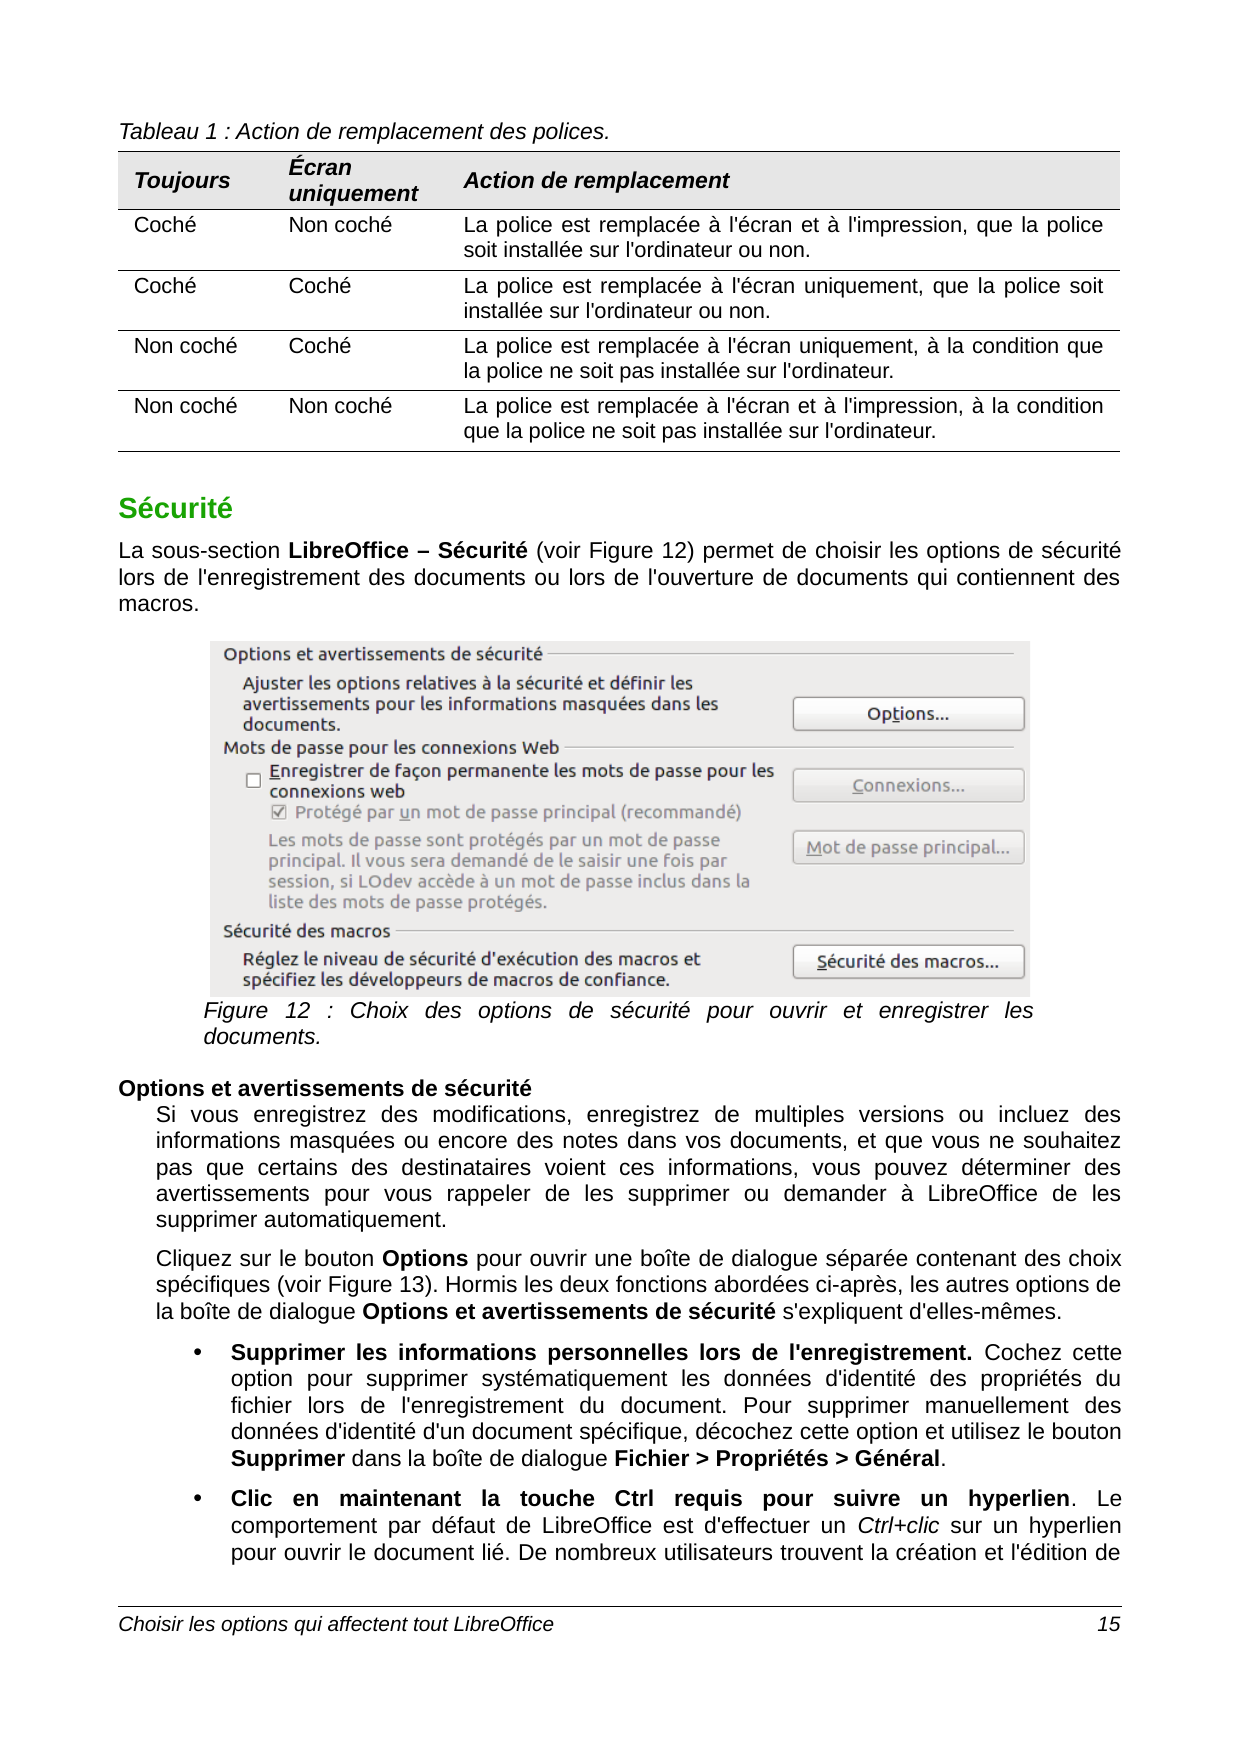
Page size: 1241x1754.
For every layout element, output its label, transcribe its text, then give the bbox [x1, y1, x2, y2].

table_cell Non coché [118, 391, 273, 451]
text Si vous enregistrez des modifications, enregistrez de multiples versions ou incluez des informations masquées ou encore des notes dans vos documents, et que vous ne souhaitez pas que certains des destinataires voient ces informations, vous pouvez déterminer des avertissements pour vous rappeler de les supprimer ou demander à LibreOffice de les supprimer automatiquement. [156, 1101, 1122, 1233]
text Figure 12 : Choix des options de sécurité pour ouvrir et enregistrer les documents. [203, 641, 1037, 1049]
picture [210, 641, 1030, 997]
list Supprimer les informations personnelles lors de l'enregistrement. Cochez cette option pour supprimer systématiquement les données d'identité des propriétés du fichier lors de l'enregistrement du document. Pour supprimer manuellement des données d'identité d'un document spécifique, décochez cette option et utilisez le bouton Supprimer dans la boîte de dialogue Fichier > Propriétés > Général. [193, 1337, 1122, 1471]
table_cell La police est remplacée à l'écran et à l'impression, que la police soit installée sur l'ordinateur ou non. [448, 210, 1120, 270]
text La sous-section LibreOffice – Sécurité (voir Figure 12) permet de choisir les options de sécurité lors de l'enregistrement des documents ou lors de l'ouverture de documents qui contiennent des macros. [118, 537, 1122, 616]
list Clic en maintenant la touche Ctrl requis pour suivre un hyperlien. Le comportement par défaut de LibreOffice est d'effectuer un Ctrl+clic sur un hyperlien pour ouvrir le document lié. De nombreux utilisateurs trouvent la création et l'édition de [193, 1483, 1122, 1565]
table_cell La police est remplacée à l'écran uniquement, que la police soit installée sur l'ordinateur ou non. [448, 271, 1120, 330]
table_cell Non coché [273, 210, 448, 270]
table_cell La police est remplacée à l'écran et à l'impression, à la condition que la police ne soit pas installée sur l'ordinateur. [448, 391, 1120, 451]
table_cell La police est remplacée à l'écran uniquement, à la condition que la police ne soit pas installée sur l'ordinateur. [448, 331, 1120, 390]
table_cell Coché [273, 271, 448, 330]
table_cell Coché [118, 271, 273, 330]
text Cliquez sur le bouton Options pour ouvrir une boîte de dialogue séparée contenant des choix spécifiques (voir Figure 13). Hormis les deux fonctions abordées ci-après, les autres options de la boîte de dialogue Options et avertissements de sécurité s'expliquent d'elles-mêmes. [156, 1245, 1122, 1324]
text Options et avertissements de sécurité [118, 1074, 1122, 1101]
subtitle Sécurité [118, 491, 1122, 525]
text Tableau 1 : Action de remplacement des polices. [118, 118, 1122, 144]
table_cell Coché [273, 331, 448, 390]
table_cell Non coché [118, 331, 273, 390]
table_cell Non coché [273, 391, 448, 451]
table_header Écran uniquement [273, 152, 448, 209]
table_header Action de remplacement [448, 152, 1120, 209]
table_cell Coché [118, 210, 273, 270]
table_header Toujours [118, 152, 273, 209]
